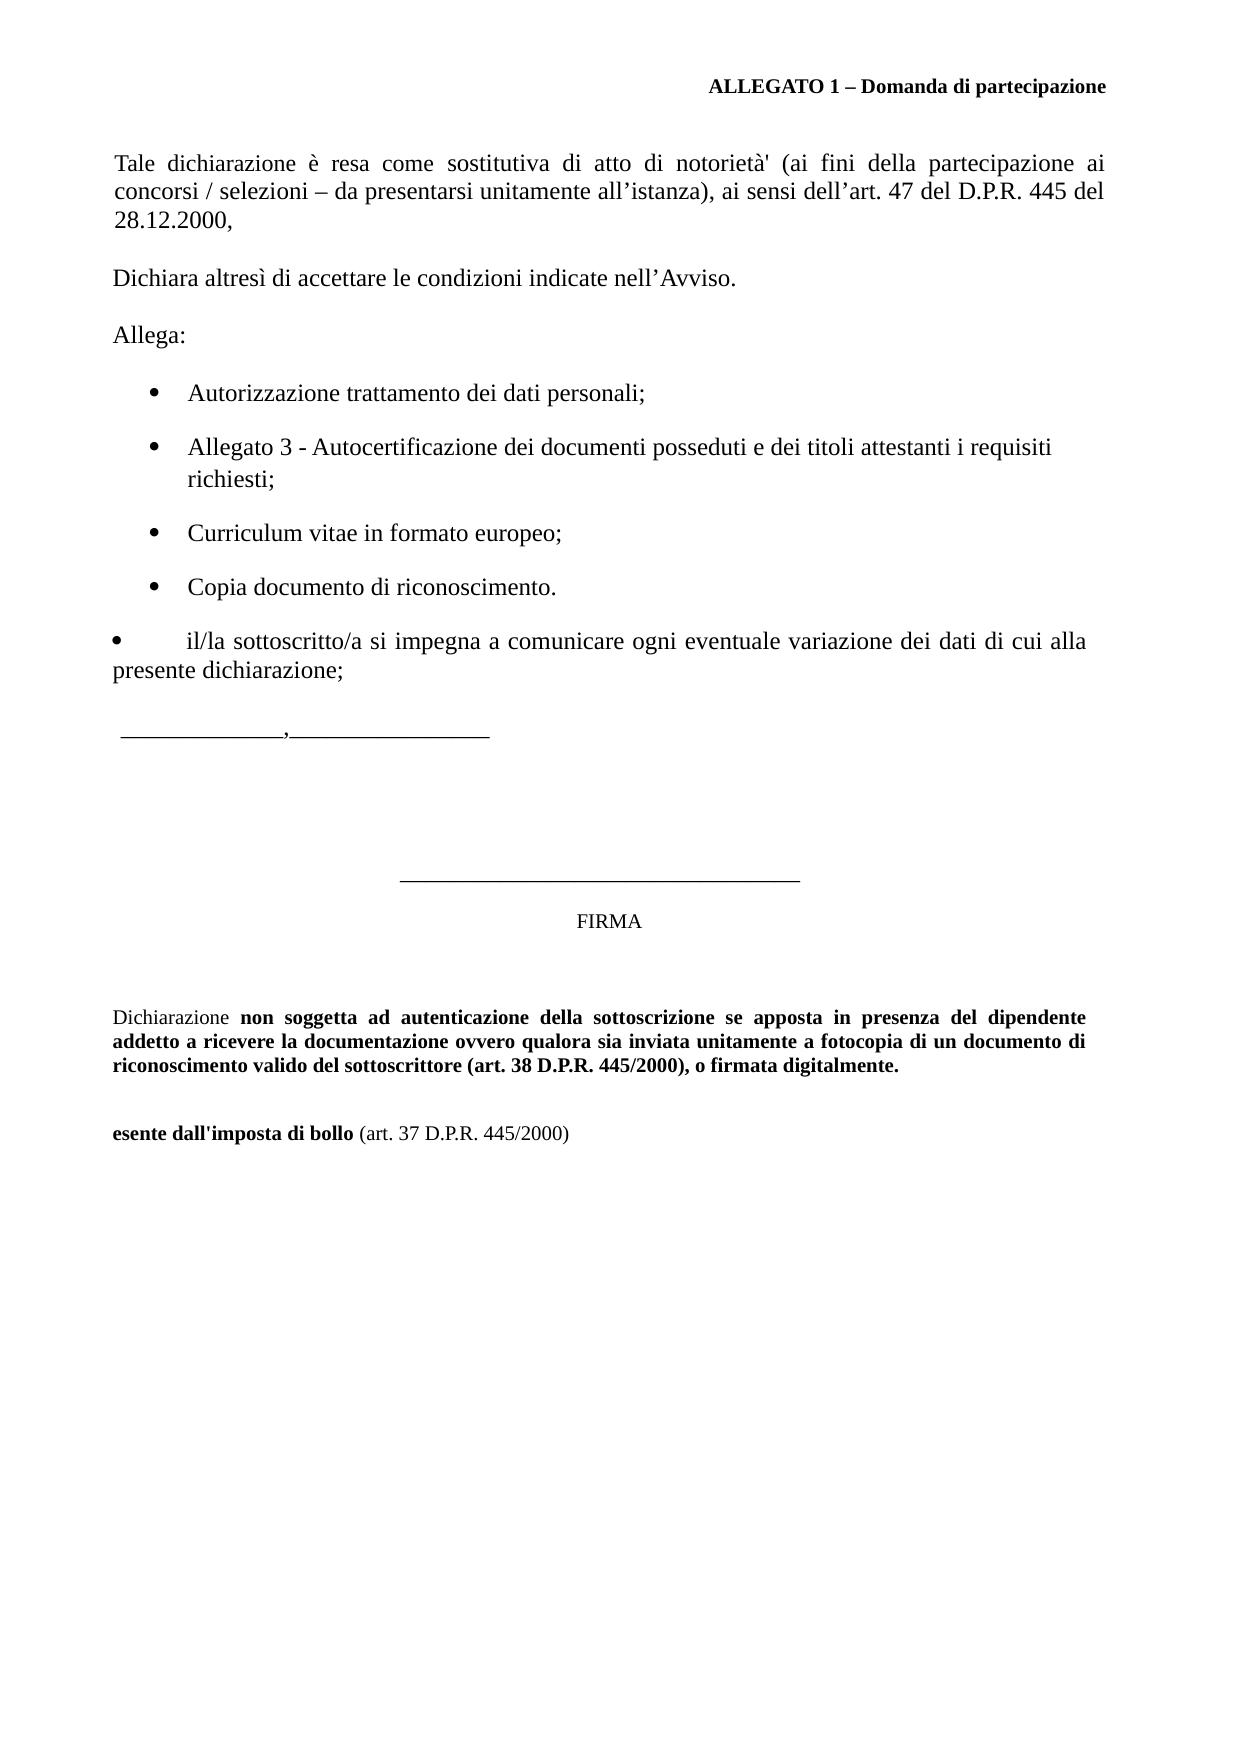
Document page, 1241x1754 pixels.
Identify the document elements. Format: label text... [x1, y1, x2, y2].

text _____________,________________ [112, 712, 1087, 770]
list Copia documento di riconoscimento. [150, 572, 1106, 601]
list Curriculum vitae in formato europeo; [150, 518, 1106, 547]
text Dichiara altresì di accettare le condizioni indicate nell’Avviso. [112, 263, 1106, 291]
text ________________________________ [112, 856, 1087, 885]
text FIRMA [112, 909, 1106, 933]
list il/la sottoscritto/a si impegna a comunicare ogni eventuale variazione dei dati di cui alla presente dichiarazione; [112, 626, 1087, 684]
text Allega: [112, 320, 1106, 349]
text Tale dichiarazione è resa come sostitutiva di atto di notorietà' (ai fini della partecipazione ai concorsi / selezioni – da presentarsi unitamente all’istanza), ai sensi dell’art. 47 del D.P.R. 445 del 28.12.2000, [114, 148, 1106, 234]
text esente dall'imposta di bollo (art. 37 D.P.R. 445/2000) [112, 1121, 1087, 1145]
text Dichiarazione non soggetta ad autenticazione della sottoscrizione se apposta in presenza del dipendente addetto a ricevere la documentazione ovvero qualora sia inviata unitamente a fotocopia di un documento di riconoscimento valido del sottoscrittore (art. 38 D.P.R. 445/2000), o firmata digitalmente. [112, 1005, 1087, 1077]
list Autorizzazione trattamento dei dati personali; [150, 378, 1106, 406]
list Allegato 3 - Autocertificazione dei documenti posseduti e dei titoli attestanti i requisiti richiesti; [150, 432, 1106, 493]
